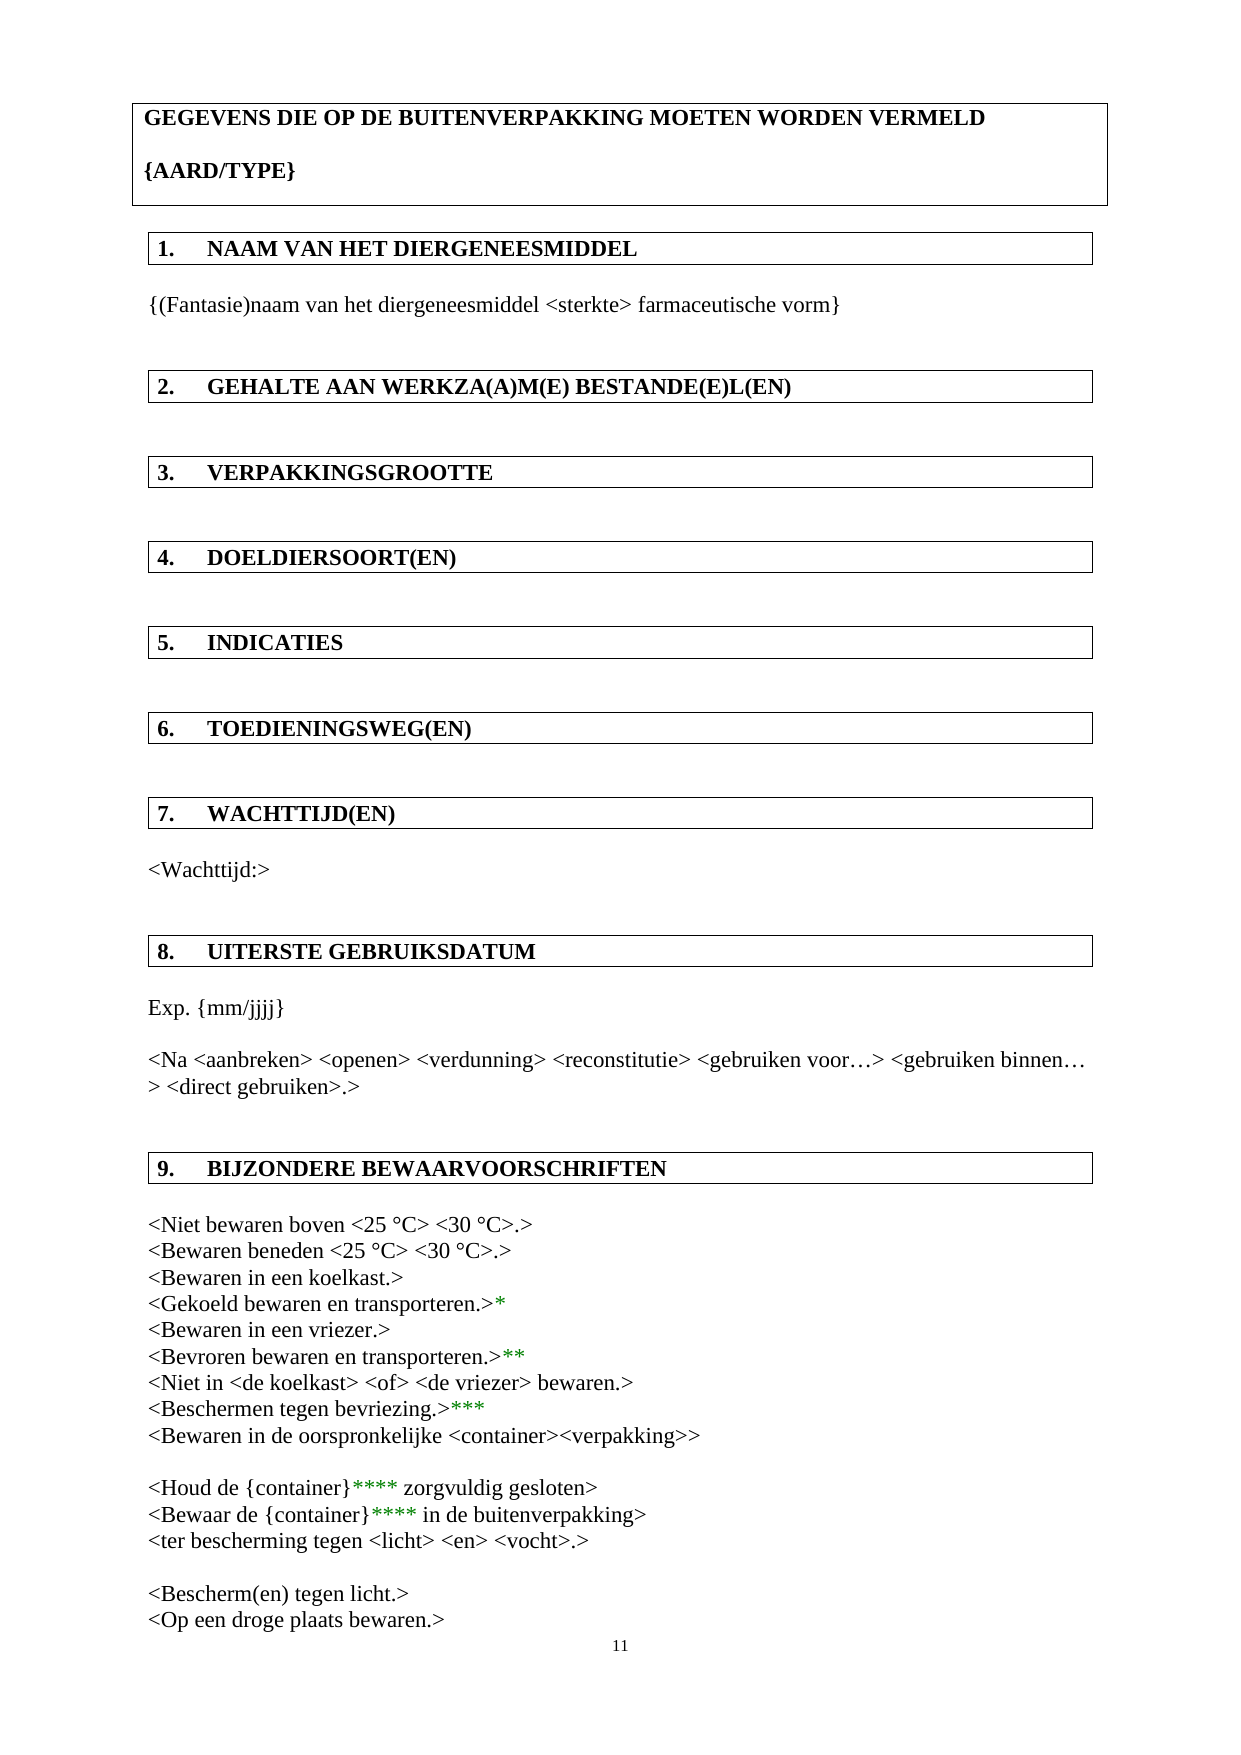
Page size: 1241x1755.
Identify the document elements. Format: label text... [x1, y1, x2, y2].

table_header GEGEVENS DIE OP DE BUITENVERPAKKING MOETEN WORDEN VERMELD {AARD/TYPE} [133, 104, 1107, 205]
text 3. VERPAKKINGSGROOTTE [149, 457, 1092, 487]
text <Bescherm(en) tegen licht.> [148, 1580, 1093, 1606]
text 7. WACHTTIJD(EN) [149, 798, 1092, 828]
text <Bewaren in de oorspronkelijke <container><verpakking>> [148, 1422, 1093, 1448]
text <Wachttijd:> [148, 856, 1093, 882]
text 6. TOEDIENINGSWEG(EN) [149, 713, 1092, 743]
text 8. UITERSTE GEBRUIKSDATUM [149, 936, 1092, 966]
text <Bewaar de {container}**** in de buitenverpakking> [148, 1501, 1093, 1527]
text 5. INDICATIES [149, 627, 1092, 658]
text 4. DOELDIERSOORT(EN) [149, 542, 1092, 572]
text <Gekoeld bewaren en transporteren.>* [148, 1290, 1093, 1316]
text <Bewaren beneden <25 °C> <30 °C>.> [148, 1237, 1093, 1264]
text {(Fantasie)naam van het diergeneesmiddel <sterkte> farmaceutische vorm} [148, 291, 1093, 318]
text <Niet bewaren boven <25 °C> <30 °C>.> [148, 1211, 1093, 1237]
text <Na <aanbreken> <openen> <verdunning> <reconstitutie> <gebruiken voor…> <gebruiken binnen…> <direct gebruiken>.> [148, 1047, 1093, 1099]
text <Bevroren bewaren en transporteren.>** [148, 1343, 1093, 1369]
text <Niet in <de koelkast> <of> <de vriezer> bewaren.> [148, 1369, 1093, 1395]
text <Bewaren in een koelkast.> [148, 1264, 1093, 1290]
text <Beschermen tegen bevriezing.>*** [148, 1395, 1093, 1422]
text Exp. {mm/jjjj} [148, 994, 1093, 1020]
text 9. BIJZONDERE BEWAARVOORSCHRIFTEN [149, 1153, 1092, 1183]
text <Houd de {container}**** zorgvuldig gesloten> [148, 1474, 1093, 1501]
text 1. NAAM VAN HET DIERGENEESMIDDEL [149, 233, 1092, 264]
text 2. GEHALTE AAN WERKZA(A)M(E) BESTANDE(E)L(EN) [149, 371, 1092, 402]
text <ter bescherming tegen <licht> <en> <vocht>.> [148, 1527, 1093, 1553]
text <Op een droge plaats bewaren.> [148, 1606, 1093, 1633]
text <Bewaren in een vriezer.> [148, 1316, 1093, 1343]
